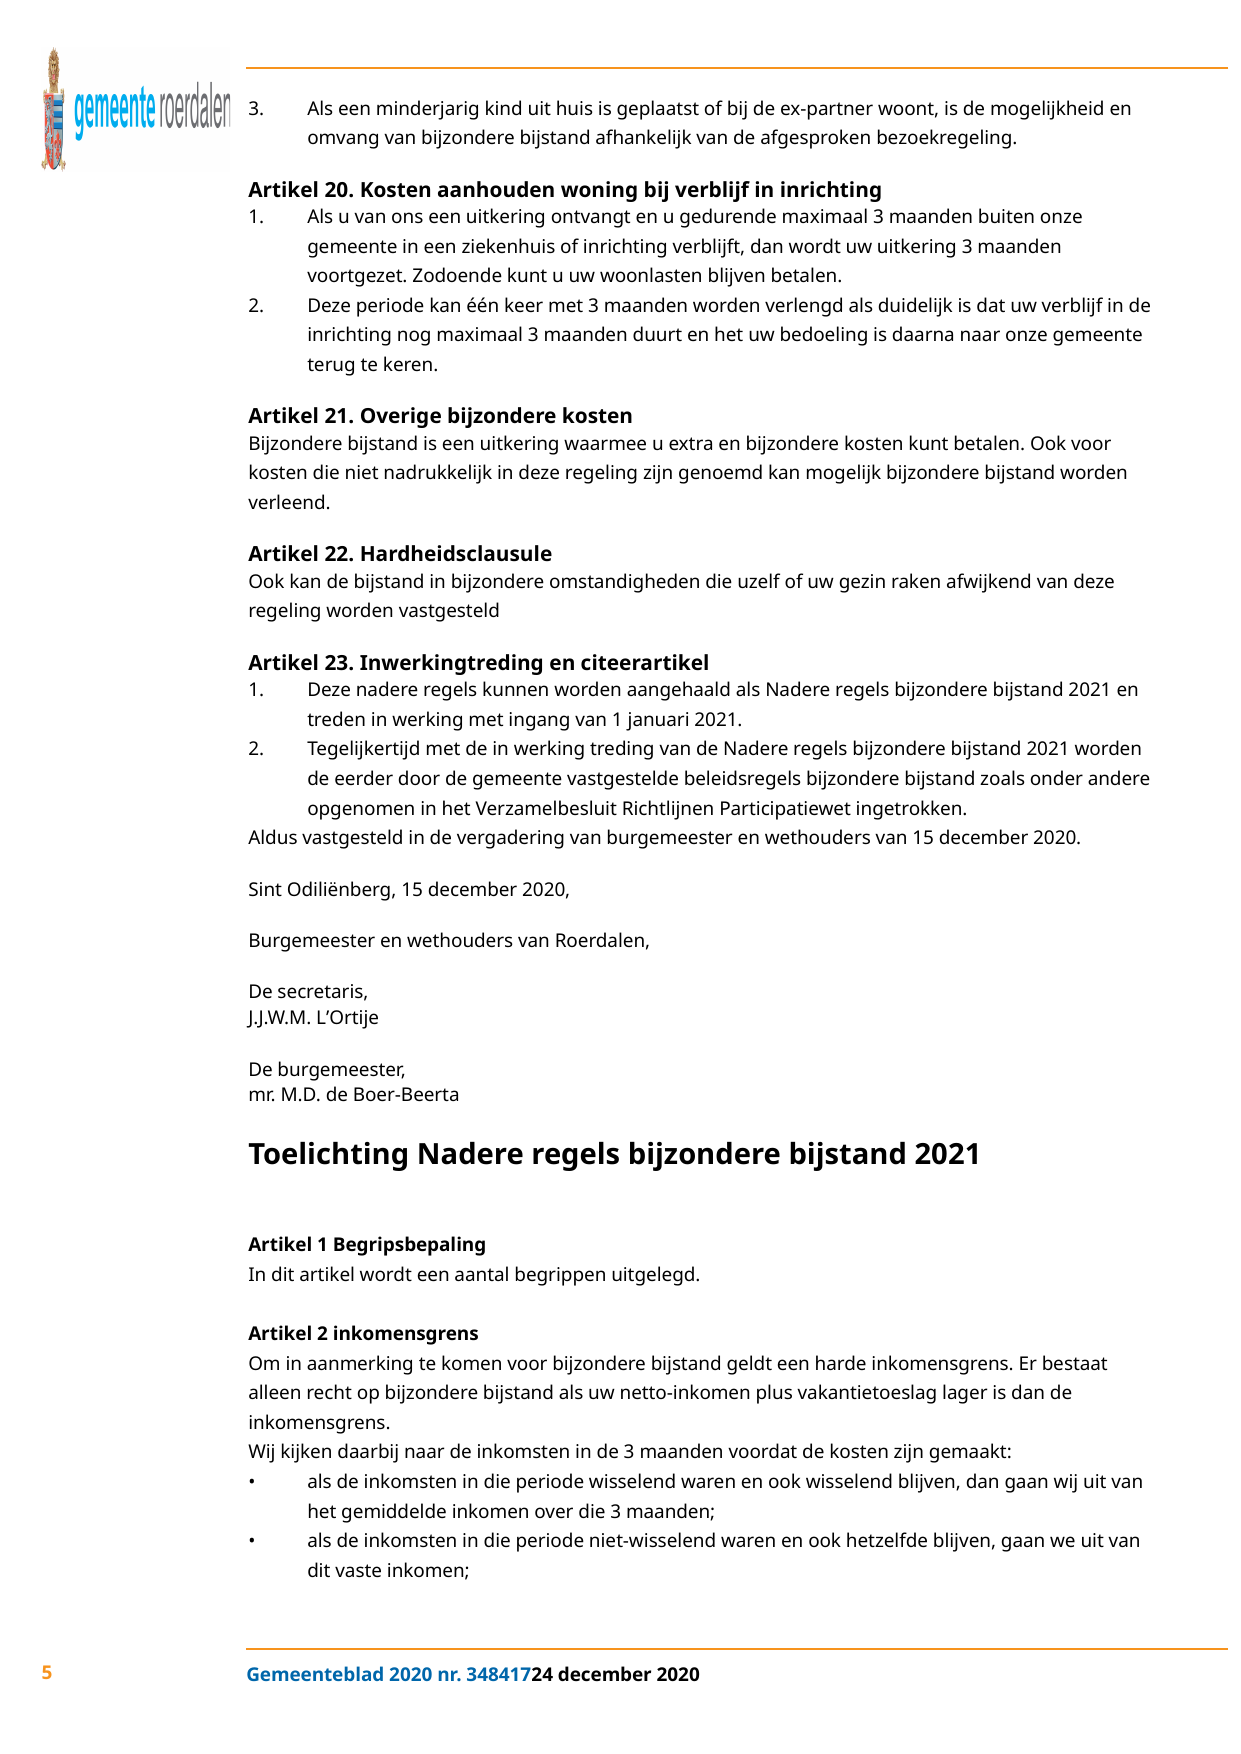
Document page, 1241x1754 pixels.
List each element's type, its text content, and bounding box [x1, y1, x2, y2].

list Deze nadere regels kunnen worden aangehaald als Nadere regels bijzondere bijstand 2021 en treden in werking met ingang van 1 januari 2021. [248, 676, 1152, 732]
text Artikel 1 Begripsbepaling [248, 1232, 1152, 1257]
list Tegelijkertijd met de in werking treding van de Nadere regels bijzondere bijstand 2021 worden de eerder door de gemeente vastgestelde beleidsregels bijzondere bijstand zoals onder andere opgenomen in het Verzamelbesluit Richtlijnen Participatiewet ingetrokken. [248, 736, 1152, 821]
picture [41, 47, 231, 172]
text mr. M.D. de Boer-Beerta [248, 1082, 1152, 1107]
text De burgemeester, [248, 1056, 1152, 1082]
text J.J.W.M. LʼOrtije [248, 1004, 1152, 1030]
list als de inkomsten in die periode niet-wisselend waren en ook hetzelfde blijven, gaan we uit van dit vaste inkomen; [248, 1527, 1152, 1583]
text Aldus vastgesteld in de vergadering van burgemeester en wethouders van 15 december 2020. [248, 824, 1152, 850]
text Sint Odiliënberg, 15 december 2020, [248, 876, 1152, 902]
text Wij kijken daarbij naar de inkomsten in de 3 maanden voordat de kosten zijn gemaakt: [248, 1439, 1152, 1464]
text Bijzondere bijstand is een uitkering waarmee u extra en bijzondere kosten kunt betalen. Ook voor kosten die niet nadrukkelijk in deze regeling zijn genoemd kan mogelijk bijzondere bijstand worden verleend. [248, 430, 1152, 515]
text Artikel 2 inkomensgrens [248, 1320, 1152, 1346]
text De secretaris, [248, 979, 1152, 1004]
list Deze periode kan één keer met 3 maanden worden verlengd als duidelijk is dat uw verblijf in de inrichting nog maximaal 3 maanden duurt en het uw bedoeling is daarna naar onze gemeente terug te keren. [248, 292, 1152, 377]
text Artikel 22. Hardheidsclausule [248, 539, 1152, 568]
text Artikel 23. Inwerkingtreding en citeerartikel [248, 648, 1152, 676]
text In dit artikel wordt een aantal begrippen uitgelegd. [248, 1261, 1152, 1287]
text Artikel 20. Kosten aanhouden woning bij verblijf in inrichting [248, 175, 1152, 203]
list als de inkomsten in die periode wisselend waren en ook wisselend blijven, dan gaan wij uit van het gemiddelde inkomen over die 3 maanden; [248, 1468, 1152, 1523]
text Artikel 21. Overige bijzondere kosten [248, 402, 1152, 430]
list Als u van ons een uitkering ontvangt en u gedurende maximaal 3 maanden buiten onze gemeente in een ziekenhuis of inrichting verblijft, dan wordt uw uitkering 3 maanden voortgezet. Zodoende kunt u uw woonlasten blijven betalen. [248, 203, 1152, 288]
text Om in aanmerking te komen voor bijzondere bijstand geldt een harde inkomensgrens. Er bestaat alleen recht op bijzondere bijstand als uw netto-inkomen plus vakantietoeslag lager is dan de inkomensgrens. [248, 1350, 1152, 1435]
text Toelichting Nadere regels bijzondere bijstand 2021 [248, 1133, 1152, 1173]
list Als een minderjarig kind uit huis is geplaatst of bij de ex-partner woont, is de mogelijkheid en omvang van bijzondere bijstand afhankelijk van de afgesproken bezoekregeling. [248, 95, 1152, 150]
text Ook kan de bijstand in bijzondere omstandigheden die uzelf of uw gezin raken afwijkend van deze regeling worden vastgesteld [248, 568, 1152, 623]
text Burgemeester en wethouders van Roerdalen, [248, 927, 1152, 953]
